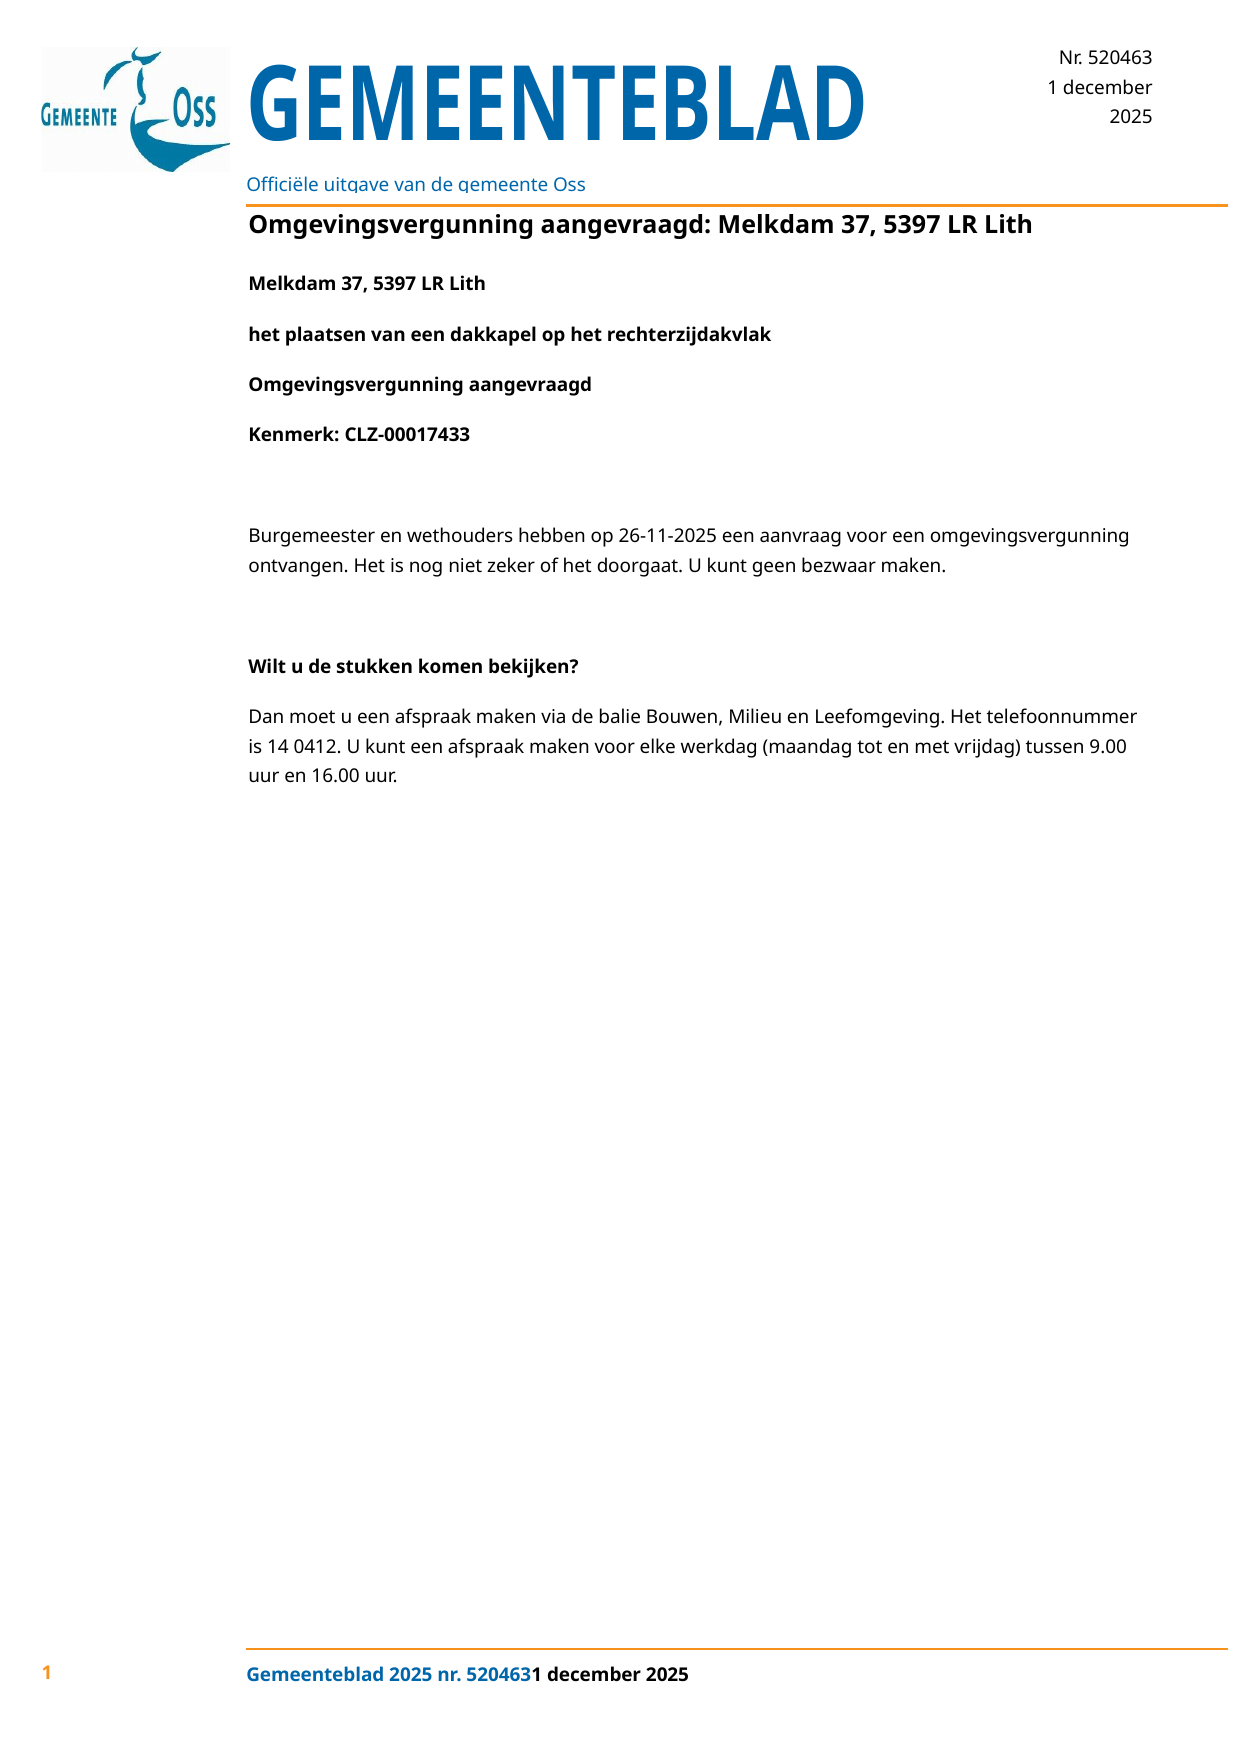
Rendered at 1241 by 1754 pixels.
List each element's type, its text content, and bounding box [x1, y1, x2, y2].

picture [41, 47, 231, 172]
text Omgevingsvergunning aangevraagd [248, 371, 1152, 397]
text Omgevingsvergunning aangevraagd: Melkdam 37, 5397 LR Lith [248, 207, 1152, 241]
text Melkdam 37, 5397 LR Lith [248, 270, 1152, 296]
text Burgemeester en wethouders hebben op 26-11-2025 een aanvraag voor een omgevingsvergunning ontvangen. Het is nog niet zeker of het doorgaat. U kunt geen bezwaar maken. [248, 522, 1152, 578]
text Dan moet u een afspraak maken via de balie Bouwen, Milieu en Leefomgeving. Het telefoonnummer is 14 0412. U kunt een afspraak maken voor elke werkdag (maandag tot en met vrijdag) tussen 9.00 uur en 16.00 uur. [248, 703, 1152, 788]
text het plaatsen van een dakkapel op het rechterzijdakvlak [248, 321, 1152, 346]
text Kenmerk: CLZ-00017433 [248, 422, 1152, 447]
text Wilt u de stukken komen bekijken? [248, 653, 1152, 678]
